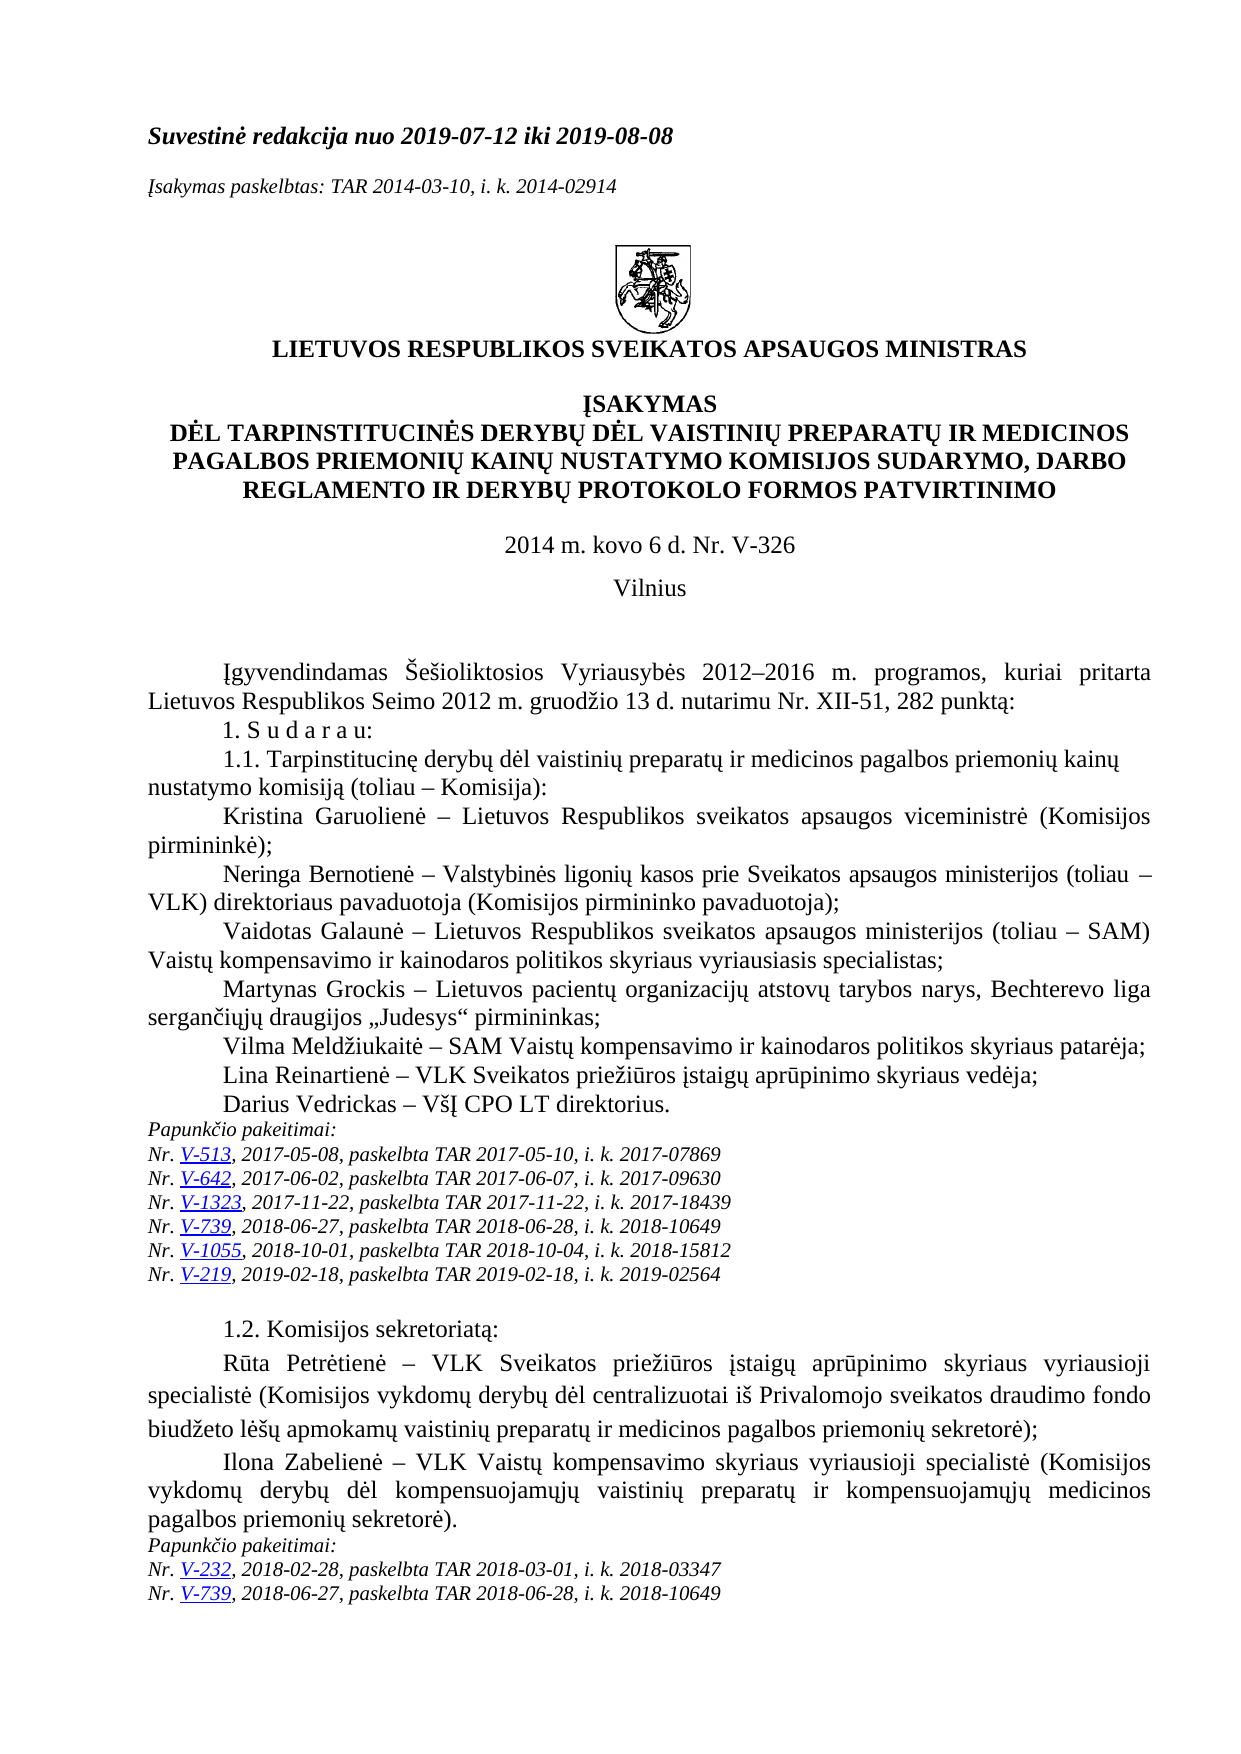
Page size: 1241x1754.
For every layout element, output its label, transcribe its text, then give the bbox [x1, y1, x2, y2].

text Nr. V-1055, 2018-10-01, paskelbta TAR 2018-10-04, i. k. 2018-15812 [148, 1238, 1152, 1262]
text Vilma Meldžiukaitė – SAM Vaistų kompensavimo ir kainodaros politikos skyriaus patarėja; [148, 1031, 1152, 1060]
text Nr. V-232, 2018-02-28, paskelbta TAR 2018-03-01, i. k. 2018-03347 [148, 1557, 1152, 1581]
text Vilnius [148, 573, 1152, 602]
text Martynas Grockis – Lietuvos pacientų organizacijų atstovų tarybos narys, Bechterevo liga sergančiųjų draugijos „Judesys“ pirmininkas; [148, 974, 1152, 1031]
text Įsakymas paskelbtas: TAR 2014-03-10, i. k. 2014-02914 [148, 174, 1152, 198]
text Ilona Zabelienė – VLK Vaistų kompensavimo skyriaus vyriausioji specialistė (Komisijos vykdomų derybų dėl kompensuojamųjų vaistinių preparatų ir kompensuojamųjų medicinos pagalbos priemonių sekretorė). [148, 1447, 1152, 1533]
text Lina Reinartienė – VLK Sveikatos priežiūros įstaigų aprūpinimo skyriaus vedėja; [148, 1060, 1152, 1089]
text DĖL TARPINSTITUCINĖS DERYBŲ DĖL VAISTINIŲ PREPARATŲ IR MEDICINOS PAGALBOS PRIEMONIŲ KAINŲ NUSTATYMO KOMISIJOS SUDARYMO, DARBO REGLAMENTO IR DERYBŲ PROTOKOLO FORMOS PATVIRTINIMO [148, 418, 1152, 504]
text Vaidotas Galaunė – Lietuvos Respublikos sveikatos apsaugos ministerijos (toliau – SAM) Vaistų kompensavimo ir kainodaros politikos skyriaus vyriausiasis specialistas; [148, 916, 1152, 974]
text Nr. V-219, 2019-02-18, paskelbta TAR 2019-02-18, i. k. 2019-02564 [148, 1262, 1152, 1286]
text Nr. V-513, 2017-05-08, paskelbta TAR 2017-05-10, i. k. 2017-07869 [148, 1141, 1152, 1166]
text Kristina Garuolienė – Lietuvos Respublikos sveikatos apsaugos viceministrė (Komisijos pirmininkė); [148, 801, 1152, 859]
text 1.1. Tarpinstitucinę derybų dėl vaistinių preparatų ir medicinos pagalbos priemonių kainų [148, 744, 1152, 772]
text Įgyvendindamas Šešioliktosios Vyriausybės 2012–2016 m. programos, kuriai pritarta Lietuvos Respublikos Seimo 2012 m. gruodžio 13 d. nutarimu Nr. XII-51, 282 punktą: [148, 657, 1152, 715]
text 1. S u d a r a u: [148, 715, 1152, 744]
text Papunkčio pakeitimai: [148, 1533, 1152, 1557]
text Darius Vedrickas – VšĮ CPO LT direktorius. [148, 1089, 1152, 1117]
text LIETUVOS RESPUBLIKOS SVEIKATOS APSAUGOS MINISTRAS [148, 334, 1152, 363]
text Neringa Bernotienė – Valstybinės ligonių kasos prie Sveikatos apsaugos ministerijos (toliau – VLK) direktoriaus pavaduotoja (Komisijos pirmininko pavaduotoja); [148, 859, 1152, 916]
text ĮSAKYMAS [148, 389, 1152, 418]
text Nr. V-739, 2018-06-27, paskelbta TAR 2018-06-28, i. k. 2018-10649 [148, 1581, 1152, 1605]
text Rūta Petrėtienė – VLK Sveikatos priežiūros įstaigų aprūpinimo skyriaus vyriausioji specialistė (Komisijos vykdomų derybų dėl centralizuotai iš Privalomojo sveikatos draudimo fondo biudžeto lėšų apmokamų vaistinių preparatų ir medicinos pagalbos priemonių sekretorė); [148, 1348, 1152, 1442]
text Suvestinė redakcija nuo 2019-07-12 iki 2019-08-08 [148, 121, 1152, 150]
text Papunkčio pakeitimai: [148, 1117, 1152, 1141]
text nustatymo komisiją (toliau – Komisija): [148, 772, 1152, 801]
text Nr. V-642, 2017-06-02, paskelbta TAR 2017-06-07, i. k. 2017-09630 [148, 1166, 1152, 1189]
text Nr. V-739, 2018-06-27, paskelbta TAR 2018-06-28, i. k. 2018-10649 [148, 1214, 1152, 1238]
text 2014 m. kovo 6 d. Nr. V-326 [148, 530, 1152, 559]
text Nr. V-1323, 2017-11-22, paskelbta TAR 2017-11-22, i. k. 2017-18439 [148, 1189, 1152, 1214]
text 1.2. Komisijos sekretoriatą: [223, 1314, 1152, 1343]
